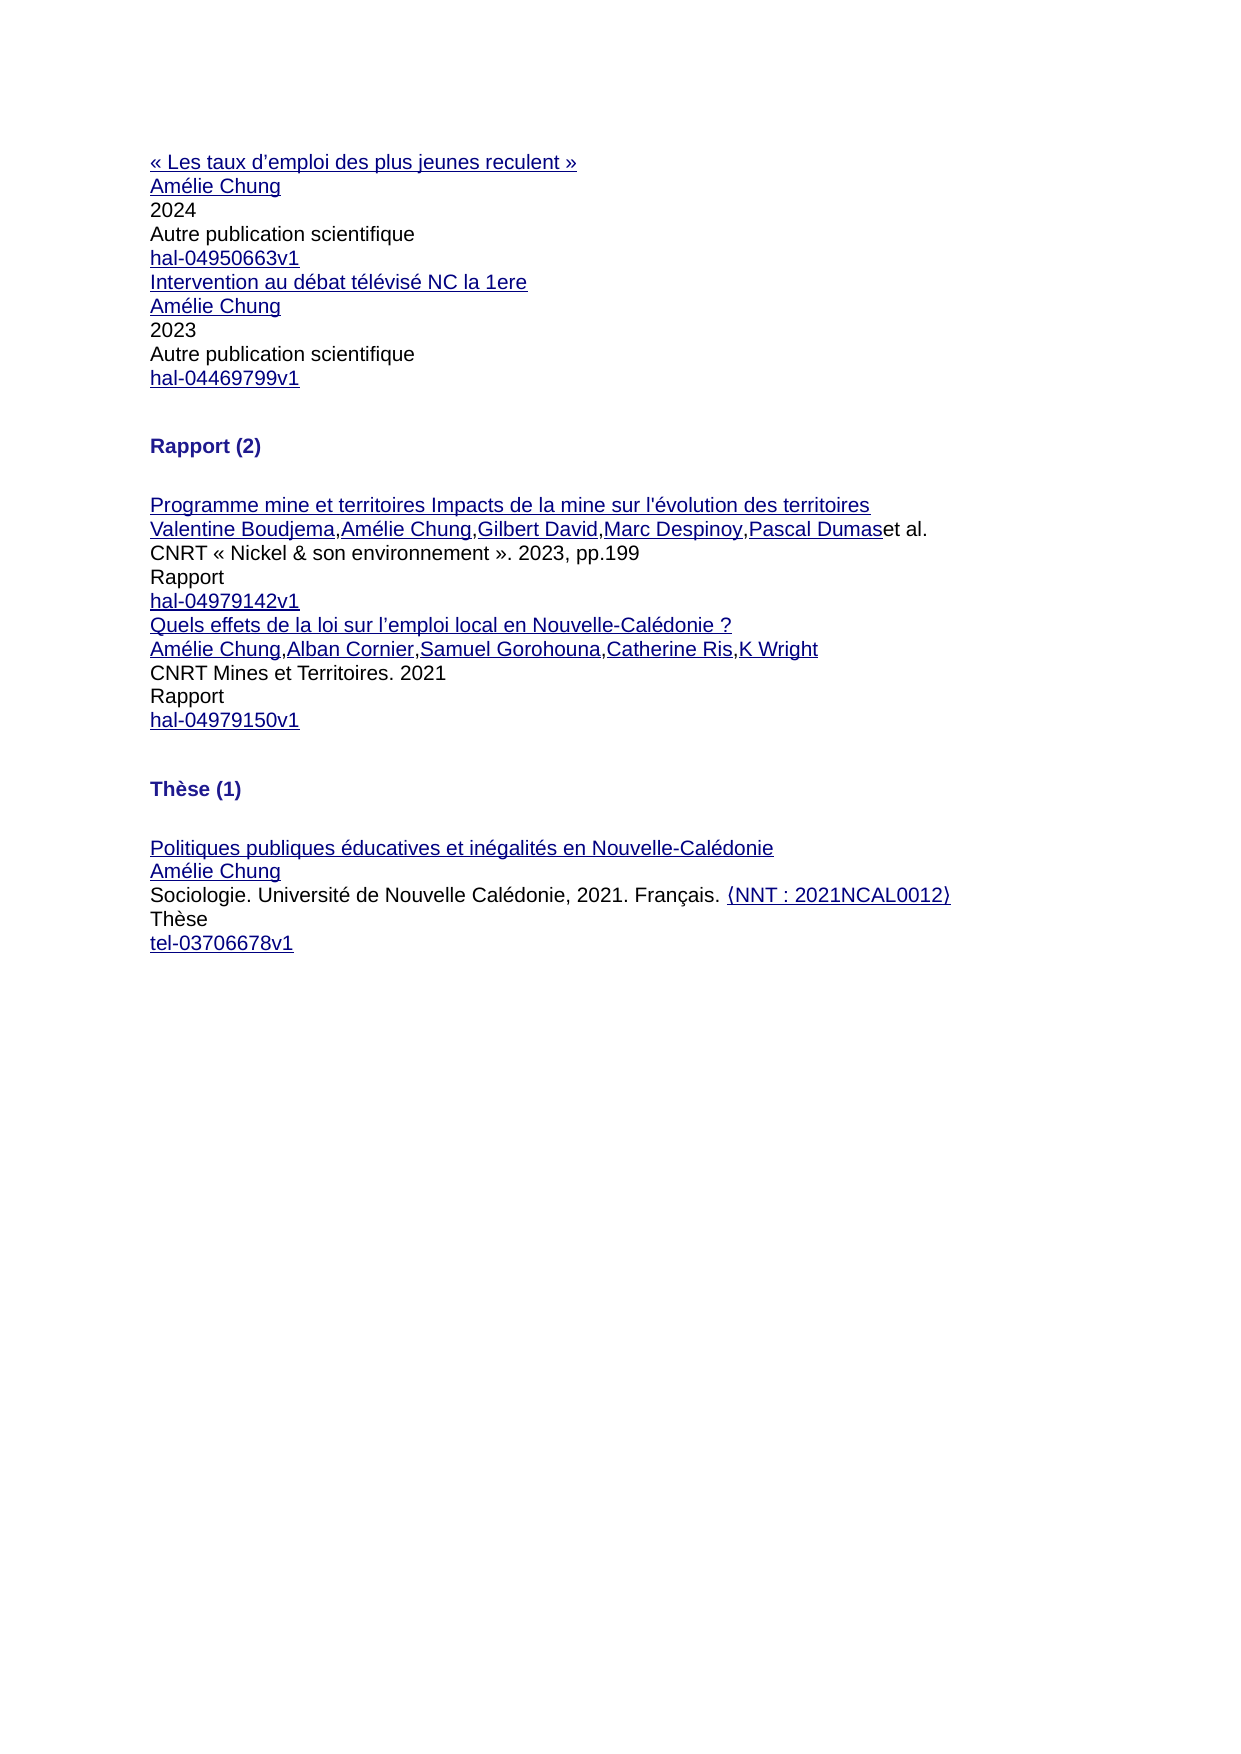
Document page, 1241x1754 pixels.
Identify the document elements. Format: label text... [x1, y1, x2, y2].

table_header « Les taux d’emploi des plus jeunes reculent » Amélie Chung 2024 Autre publication scientifique hal-04950663v1 [150, 150, 1090, 270]
table_header Programme mine et territoires Impacts de la mine sur l'évolution des territoires Valentine Boudjema,Amélie Chung,Gilbert David,Marc Despinoy,Pascal Dumaset al. CNRT « Nickel & son environnement ». 2023, pp.199 Rapport hal-04979142v1 [150, 493, 1090, 612]
table_header Politiques publiques éducatives et inégalités en Nouvelle-Calédonie Amélie Chung Sociologie. Université de Nouvelle Calédonie, 2021. Français. ⟨NNT : 2021NCAL0012⟩ Thèse tel-03706678v1 [150, 835, 1090, 955]
subtitle Thèse (1) [150, 777, 1090, 801]
subtitle Rapport (2) [150, 434, 1090, 458]
table_cell Intervention au débat télévisé NC la 1ere Amélie Chung 2023 Autre publication scientifique hal-04469799v1 [150, 270, 1090, 389]
table_cell Quels effets de la loi sur l’emploi local en Nouvelle-Calédonie ? Amélie Chung,Alban Cornier,Samuel Gorohouna,Catherine Ris,K Wright CNRT Mines et Territoires. 2021 Rapport hal-04979150v1 [150, 613, 1090, 732]
